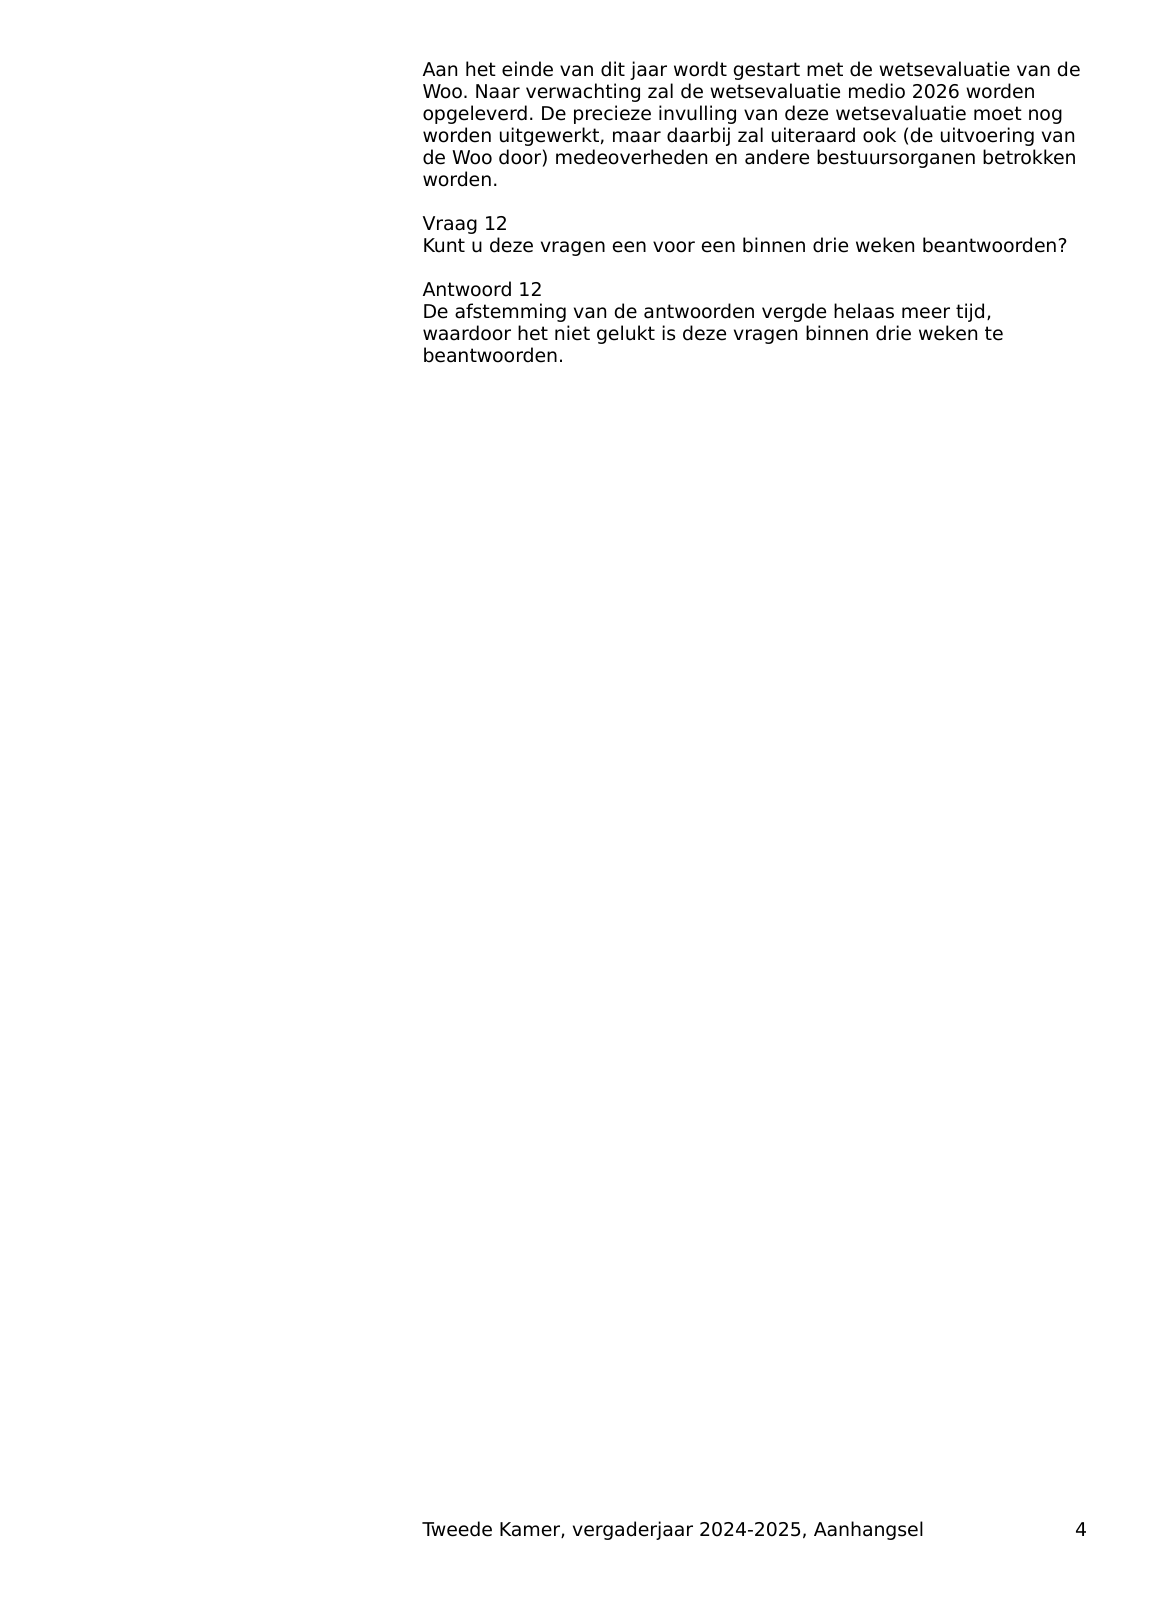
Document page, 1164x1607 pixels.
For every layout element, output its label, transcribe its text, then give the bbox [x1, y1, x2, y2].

text De afstemming van de antwoorden vergde helaas meer tijd, waardoor het niet gelukt is deze vragen binnen drie weken te beantwoorden. [422, 301, 1087, 367]
text Vraag 12 [422, 213, 1087, 235]
text Aan het einde van dit jaar wordt gestart met de wetsevaluatie van de Woo. Naar verwachting zal de wetsevaluatie medio 2026 worden opgeleverd. De precieze invulling van deze wetsevaluatie moet nog worden uitgewerkt, maar daarbij zal uiteraard ook (de uitvoering van de Woo door) medeoverheden en andere bestuursorganen betrokken worden. [422, 59, 1087, 191]
text Antwoord 12 [422, 279, 1087, 301]
text Kunt u deze vragen een voor een binnen drie weken beantwoorden? [422, 235, 1087, 257]
